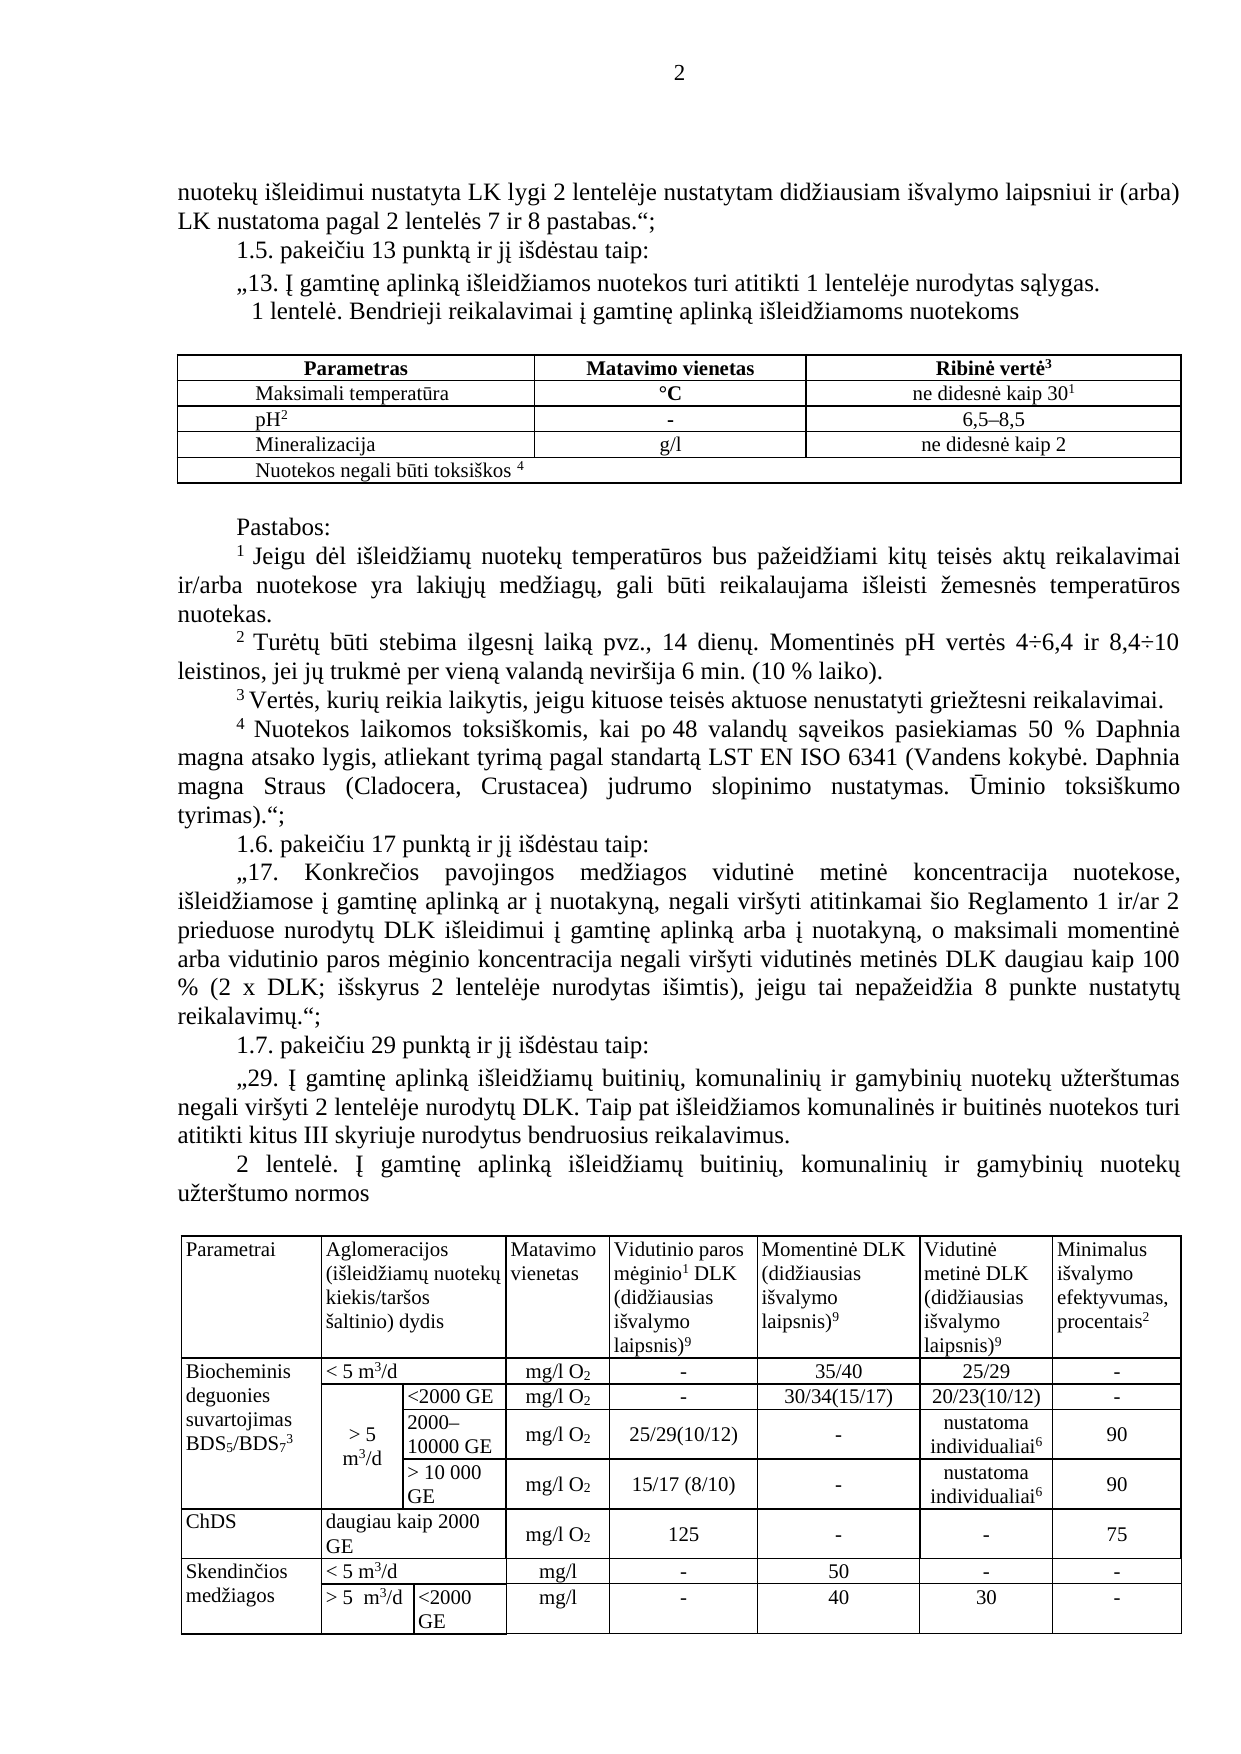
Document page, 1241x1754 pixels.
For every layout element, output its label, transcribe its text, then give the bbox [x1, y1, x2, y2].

table_cell - [758, 1410, 919, 1458]
table_cell - [1053, 1559, 1057, 1583]
table_header Matavimo vienetas [507, 1237, 609, 1357]
table_cell > 5 m3/d [322, 1585, 413, 1633]
table_cell - [610, 1584, 757, 1633]
table_cell mg/l [507, 1584, 609, 1633]
table_cell - [1048, 1559, 1052, 1583]
table_header Momentinė DLK (didžiausias išvalymo laipsnis)9 [758, 1237, 919, 1357]
table_cell 90 [1053, 1460, 1180, 1508]
text 4 Nuotekos laikomos toksiškomis, kai po 48 valandų sąveikos pasiekiamas 50 % Daphnia magna atsako lygis, atliekant tyrimą pagal standartą LST EN ISO 6341 (Vandens kokybė. Daphnia magna Straus (Cladocera, Crustacea) judrumo slopinimo nustatymas. Ūminio toksiškumo tyrimas).“; [177, 714, 1181, 829]
text 1.6. pakeičiu 17 punktą ir jį išdėstau taip: [177, 829, 1181, 857]
table_cell - [758, 1510, 919, 1558]
text 1.5. pakeičiu 13 punktą ir jį išdėstau taip: [177, 235, 1181, 263]
text nuotekų išleidimui nustatyta LK lygi 2 lentelėje nustatytam didžiausiam išvalymo laipsniui ir (arba) LK nustatoma pagal 2 lentelės 7 ir 8 pastabas.“; [177, 177, 1181, 235]
table_cell 75 [1053, 1510, 1180, 1558]
table_cell - [1053, 1385, 1057, 1408]
table_cell - [920, 1559, 924, 1583]
table_header Parametrai [182, 1237, 321, 1357]
table_cell <2000 GE [502, 1585, 506, 1633]
table_cell Biocheminis deguonies suvartojimas BDS5/BDS73 [182, 1359, 321, 1508]
table_cell 25/29(10/12) [610, 1410, 757, 1458]
text „17. Konkrečios pavojingos medžiagos vidutinė metinė koncentracija nuotekose, išleidžiamose į gamtinę aplinką ar į nuotakyną, negali viršyti atitinkamai šio Reglamento 1 ir/ar 2 prieduose nurodytų DLK išleidimui į gamtinę aplinką arba į nuotakyną, o maksimali momentinė arba vidutinio paros mėginio koncentracija negali viršyti vidutinės metinės DLK daugiau kaip 100 % (2 x DLK; išskyrus 2 lentelėje nurodytas išimtis), jeigu tai nepažeidžia 8 punkte nustatytų reikalavimų.“; [177, 857, 1181, 1030]
table_cell - [753, 1385, 757, 1408]
table_cell ChDS [182, 1510, 321, 1558]
table_cell 30 [920, 1584, 1052, 1633]
table_cell - [753, 1359, 757, 1383]
text 3 Vertės, kurių reikia laikytis, jeigu kituose teisės aktuose nenustatyti griežtesni reikalavimai. [177, 685, 1181, 714]
table_cell 90 [1053, 1410, 1180, 1458]
table_cell Skendinčios medžiagos [182, 1559, 321, 1633]
text 2 Turėtų būti stebima ilgesnį laiką pvz., 14 dienų. Momentinės pH vertės 4÷6,4 ir 8,4÷10 leistinos, jei jų trukmė per vieną valandą neviršija 6 min. (10 % laiko). [177, 627, 1181, 685]
text 2 lentelė. Į gamtinę aplinką išleidžiamų buitinių, komunalinių ir gamybinių nuotekų užterštumo normos [177, 1149, 1181, 1207]
table_cell - [610, 1385, 614, 1408]
table_cell mg/l O2 [507, 1510, 609, 1558]
table_cell 40 [758, 1584, 919, 1633]
table_cell mg/l O2 [507, 1460, 609, 1508]
table_cell pH2 [178, 407, 534, 431]
table_cell - [921, 1510, 1052, 1558]
table_cell Maksimali temperatūra [178, 381, 534, 405]
table_header Parametras [178, 356, 534, 379]
table_cell Mineralizacija [178, 432, 534, 456]
table_cell 6,5–8,5 [807, 407, 1180, 431]
table_header Aglomeracijos (išleidžiamų nuotekų kiekis/taršos šaltinio) dydis [322, 1237, 505, 1357]
table_header Ribinė vertė3 [807, 356, 1180, 379]
table_cell 125 [610, 1510, 757, 1558]
table_cell - [758, 1460, 919, 1508]
table_cell mg/l O2 [507, 1410, 609, 1458]
table_cell - [1053, 1584, 1181, 1633]
table_cell - [610, 1559, 614, 1583]
table_header Minimalus išvalymo efektyvumas, procentais2 [1053, 1237, 1180, 1357]
table_cell - [753, 1559, 757, 1583]
text 1 lentelė. Bendrieji reikalavimai į gamtinę aplinką išleidžiamoms nuotekoms [177, 296, 1181, 325]
table_cell > 5 m3/d [322, 1385, 402, 1508]
text „13. Į gamtinę aplinką išleidžiamos nuotekos turi atitikti 1 lentelėje nurodytas sąlygas. [177, 268, 1181, 296]
table_cell ne didesnė kaip 2 [807, 432, 1180, 456]
table_cell g/l [535, 432, 805, 456]
text „29. Į gamtinę aplinką išleidžiamų buitinių, komunalinių ir gamybinių nuotekų užterštumas negali viršyti 2 lentelėje nurodytų DLK. Taip pat išleidžiamos komunalinės ir buitinės nuotekos turi atitikti kitus III skyriuje nurodytus bendruosius reikalavimus. [177, 1063, 1181, 1149]
table_cell - [535, 407, 805, 431]
table_cell - [610, 1359, 614, 1383]
table_cell ne didesnė kaip 301 [807, 381, 1180, 405]
table_cell Nuotekos negali būti toksiškos 4 [178, 458, 1180, 482]
table_header Matavimo vienetas [535, 356, 805, 379]
text 1.7. pakeičiu 29 punktą ir jį išdėstau taip: [177, 1030, 1181, 1059]
table_cell 15/17 (8/10) [610, 1460, 757, 1508]
table_cell mg/l [605, 1559, 609, 1583]
text Pastabos: [177, 512, 1181, 541]
text 1 Jeigu dėl išleidžiamų nuotekų temperatūros bus pažeidžiami kitų teisės aktų reikalavimai ir/arba nuotekose yra lakiųjų medžiagų, gali būti reikalaujama išleisti žemesnės temperatūros nuotekas. [177, 541, 1181, 627]
table_cell - [1177, 1559, 1181, 1583]
table_cell - [1053, 1359, 1057, 1383]
table_cell °C [535, 381, 805, 405]
